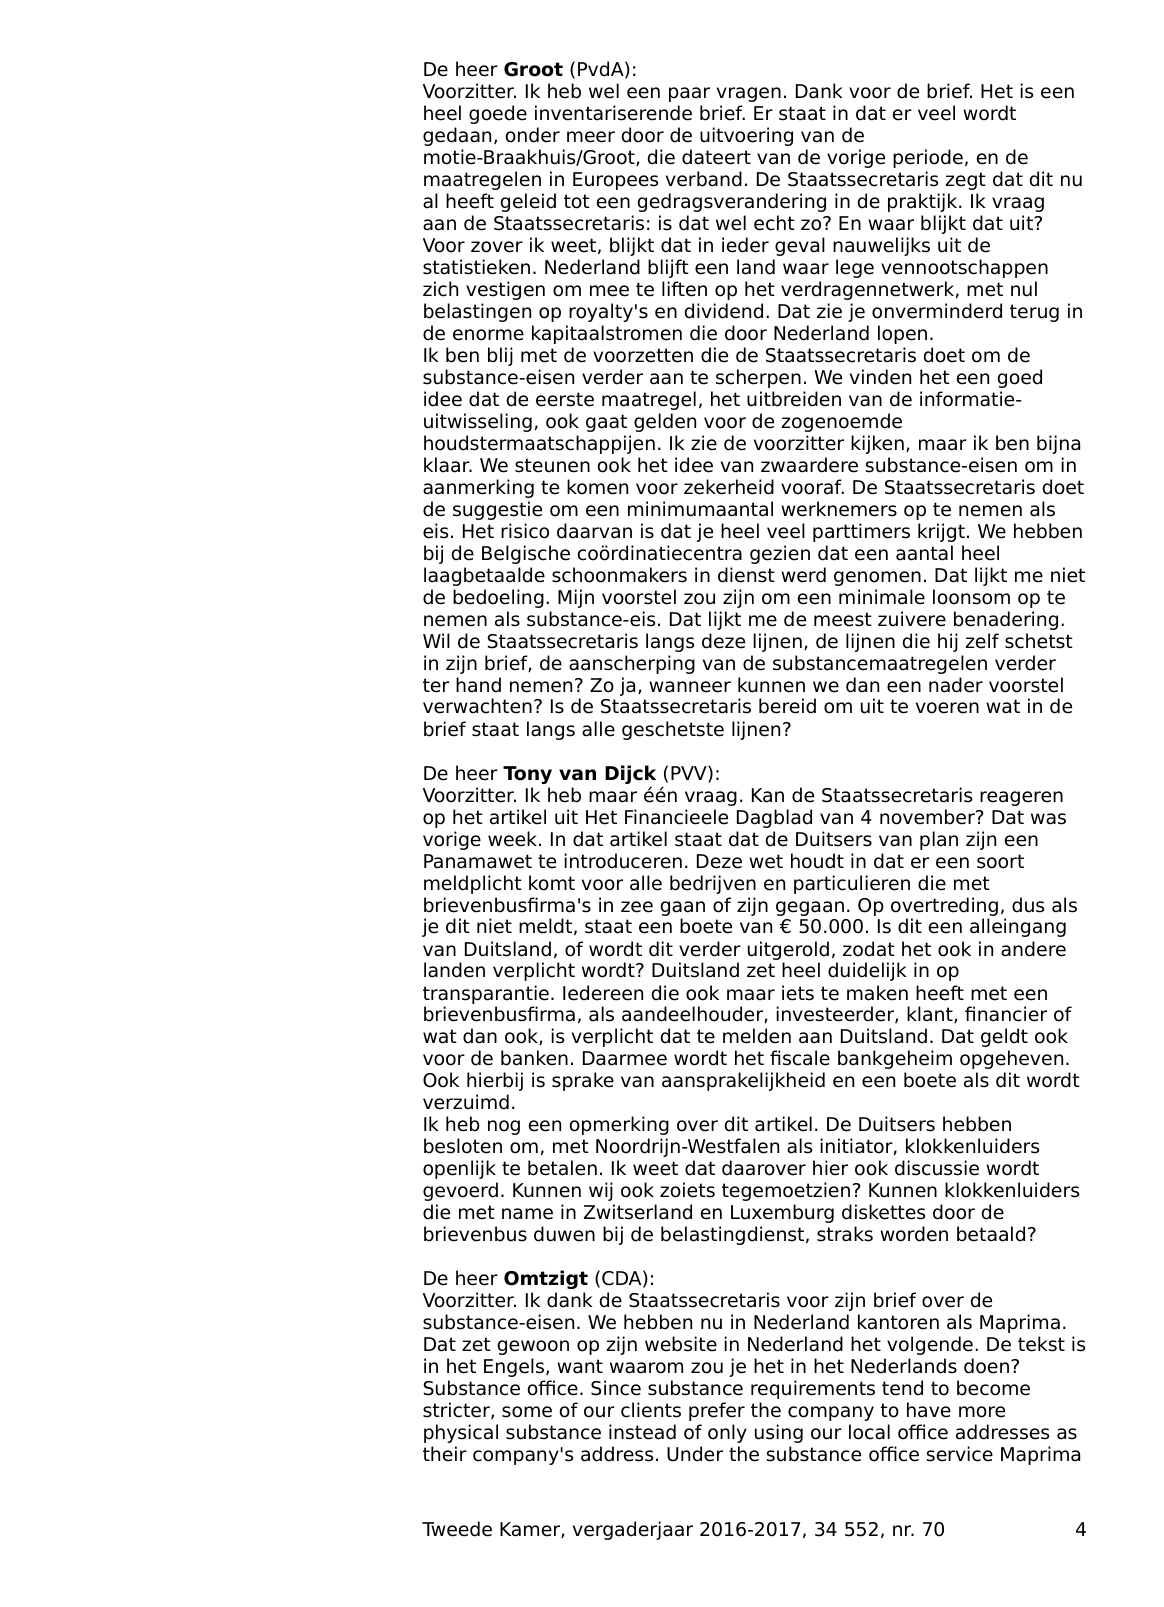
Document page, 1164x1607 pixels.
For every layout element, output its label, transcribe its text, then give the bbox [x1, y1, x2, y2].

text De heer Omtzigt (CDA): [422, 1268, 1087, 1290]
text Ik heb nog een opmerking over dit artikel. De Duitsers hebben besloten om, met Noordrijn-Westfalen als initiator, klokkenluiders openlijk te betalen. Ik weet dat daarover hier ook discussie wordt gevoerd. Kunnen wij ook zoiets tegemoetzien? Kunnen klokkenluiders die met name in Zwitserland en Luxemburg diskettes door de brievenbus duwen bij de belastingdienst, straks worden betaald? [422, 1114, 1087, 1246]
text Voorzitter. Ik dank de Staatssecretaris voor zijn brief over de substance-eisen. We hebben nu in Nederland kantoren als Maprima. Dat zet gewoon op zijn website in Nederland het volgende. De tekst is in het Engels, want waarom zou je het in het Nederlands doen? Substance office. Since substance requirements tend to become stricter, some of our clients prefer the company to have more physical substance instead of only using our local office addresses as their company's address. Under the substance office service Maprima [422, 1290, 1087, 1466]
text Ik ben blij met de voorzetten die de Staatssecretaris doet om de substance-eisen verder aan te scherpen. We vinden het een goed idee dat de eerste maatregel, het uitbreiden van de informatie-uitwisseling, ook gaat gelden voor de zogenoemde houdstermaatschappijen. Ik zie de voorzitter kijken, maar ik ben bijna klaar. We steunen ook het idee van zwaardere substance-eisen om in aanmerking te komen voor zekerheid vooraf. De Staatssecretaris doet de suggestie om een minimumaantal werknemers op te nemen als eis. Het risico daarvan is dat je heel veel parttimers krijgt. We hebben bij de Belgische coördinatiecentra gezien dat een aantal heel laagbetaalde schoonmakers in dienst werd genomen. Dat lijkt me niet de bedoeling. Mijn voorstel zou zijn om een minimale loonsom op te nemen als substance-eis. Dat lijkt me de meest zuivere benadering. Wil de Staatssecretaris langs deze lijnen, de lijnen die hij zelf schetst in zijn brief, de aanscherping van de substancemaatregelen verder ter hand nemen? Zo ja, wanneer kunnen we dan een nader voorstel verwachten? Is de Staatssecretaris bereid om uit te voeren wat in de brief staat langs alle geschetste lijnen? [422, 345, 1087, 740]
text De heer Groot (PvdA): [422, 59, 1087, 81]
text Voorzitter. Ik heb wel een paar vragen. Dank voor de brief. Het is een heel goede inventariserende brief. Er staat in dat er veel wordt gedaan, onder meer door de uitvoering van de motie-Braakhuis/Groot, die dateert van de vorige periode, en de maatregelen in Europees verband. De Staatssecretaris zegt dat dit nu al heeft geleid tot een gedragsverandering in de praktijk. Ik vraag aan de Staatssecretaris: is dat wel echt zo? En waar blijkt dat uit? Voor zover ik weet, blijkt dat in ieder geval nauwelijks uit de statistieken. Nederland blijft een land waar lege vennootschappen zich vestigen om mee te liften op het verdragennetwerk, met nul belastingen op royalty's en dividend. Dat zie je onverminderd terug in de enorme kapitaalstromen die door Nederland lopen. [422, 81, 1087, 345]
text De heer Tony van Dijck (PVV): [422, 763, 1087, 784]
text Voorzitter. Ik heb maar één vraag. Kan de Staatssecretaris reageren op het artikel uit Het Financieele Dagblad van 4 november? Dat was vorige week. In dat artikel staat dat de Duitsers van plan zijn een Panamawet te introduceren. Deze wet houdt in dat er een soort meldplicht komt voor alle bedrijven en particulieren die met brievenbusfirma's in zee gaan of zijn gegaan. Op overtreding, dus als je dit niet meldt, staat een boete van € 50.000. Is dit een alleingang van Duitsland, of wordt dit verder uitgerold, zodat het ook in andere landen verplicht wordt? Duitsland zet heel duidelijk in op transparantie. Iedereen die ook maar iets te maken heeft met een brievenbusfirma, als aandeelhouder, investeerder, klant, financier of wat dan ook, is verplicht dat te melden aan Duitsland. Dat geldt ook voor de banken. Daarmee wordt het fiscale bankgeheim opgeheven. Ook hierbij is sprake van aansprakelijkheid en een boete als dit wordt verzuimd. [422, 784, 1087, 1114]
